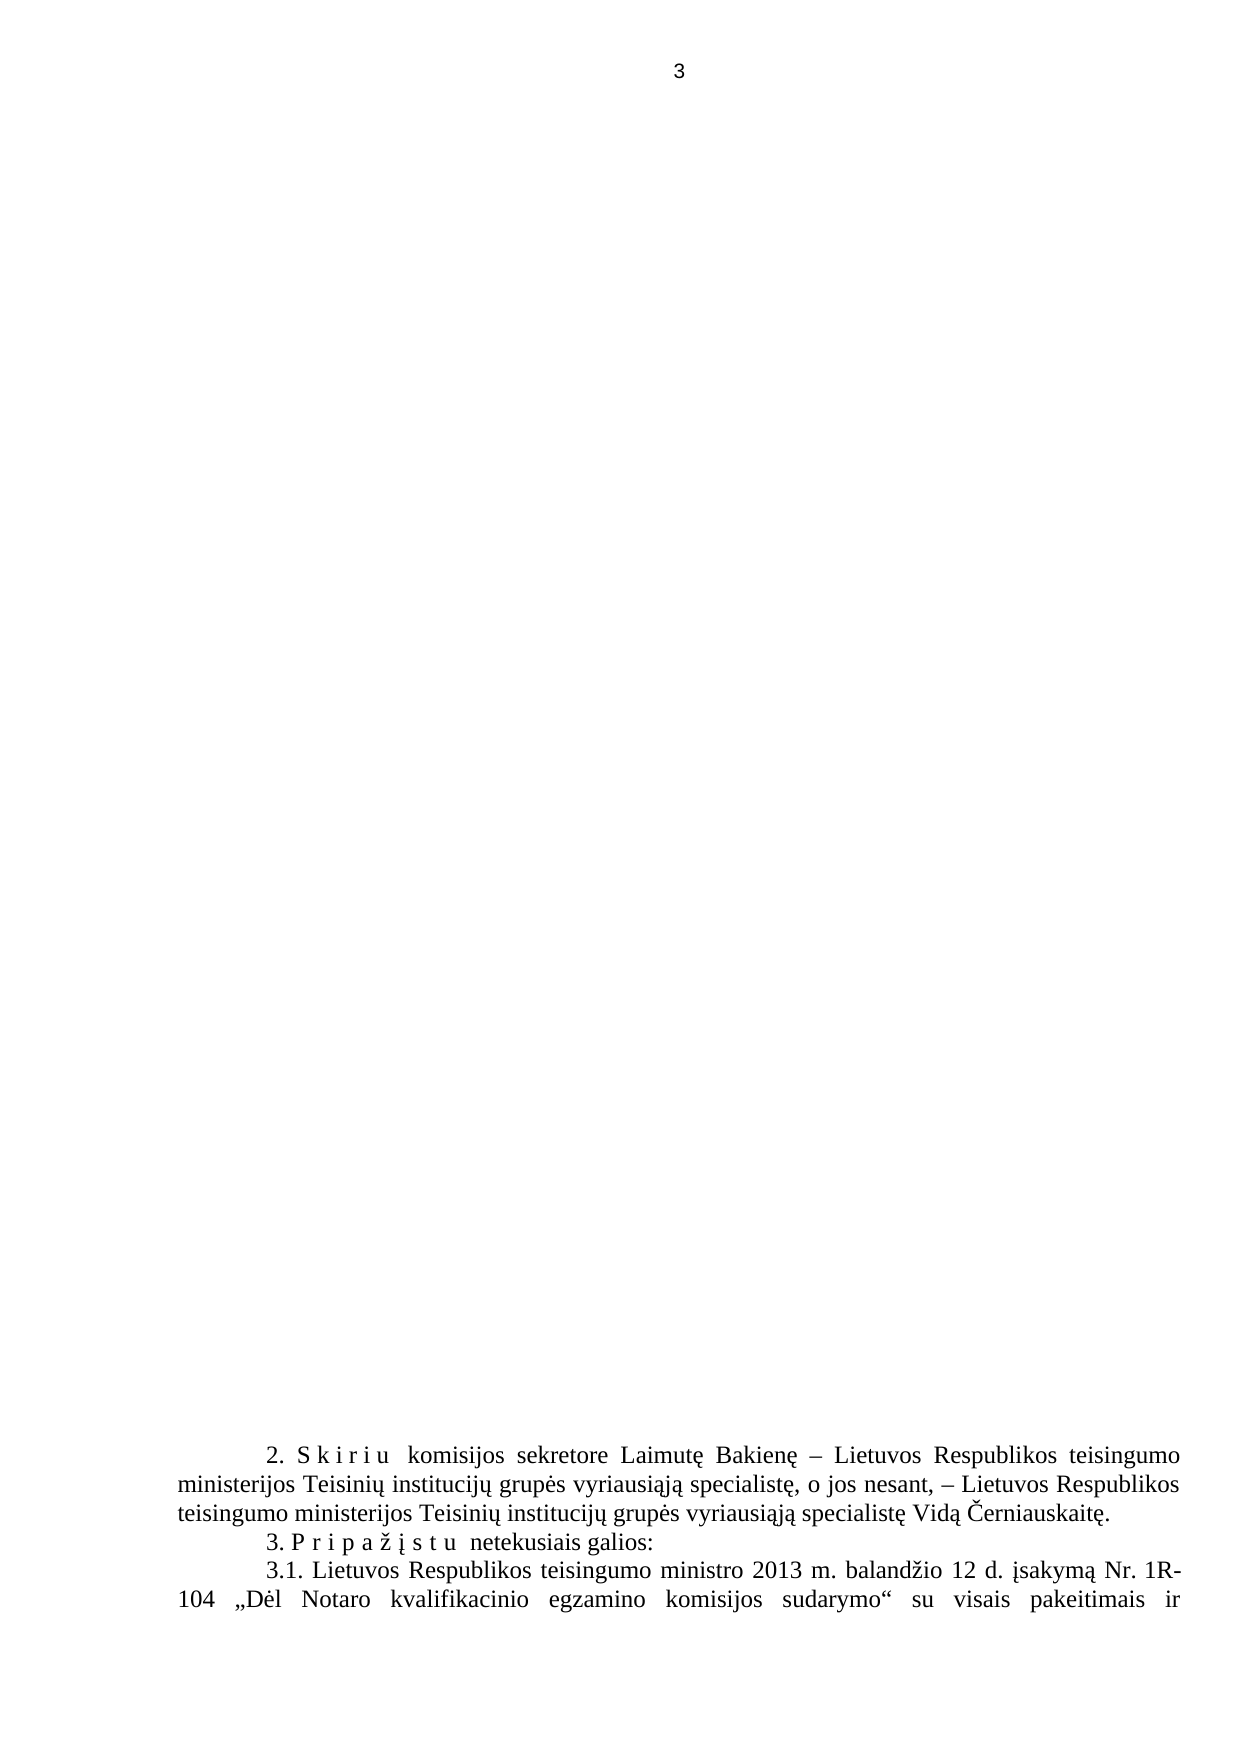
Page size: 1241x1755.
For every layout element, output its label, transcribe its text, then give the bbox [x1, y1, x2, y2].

text 2. Skiriu komisijos sekretore Laimutę Bakienę – Lietuvos Respublikos teisingumo ministerijos Teisinių institucijų grupės vyriausiąją specialistę, o jos nesant, – Lietuvos Respublikos teisingumo ministerijos Teisinių institucijų grupės vyriausiąją specialistę Vidą Černiauskaitę. [177, 1441, 1181, 1527]
text 3.1. Lietuvos Respublikos teisingumo ministro 2013 m. balandžio 12 d. įsakymą Nr. 1R-104 „Dėl Notaro kvalifikacinio egzamino komisijos sudarymo“ su visais pakeitimais ir [177, 1556, 1181, 1613]
text 3. Pripažįstu netekusiais galios: [177, 1527, 1181, 1556]
